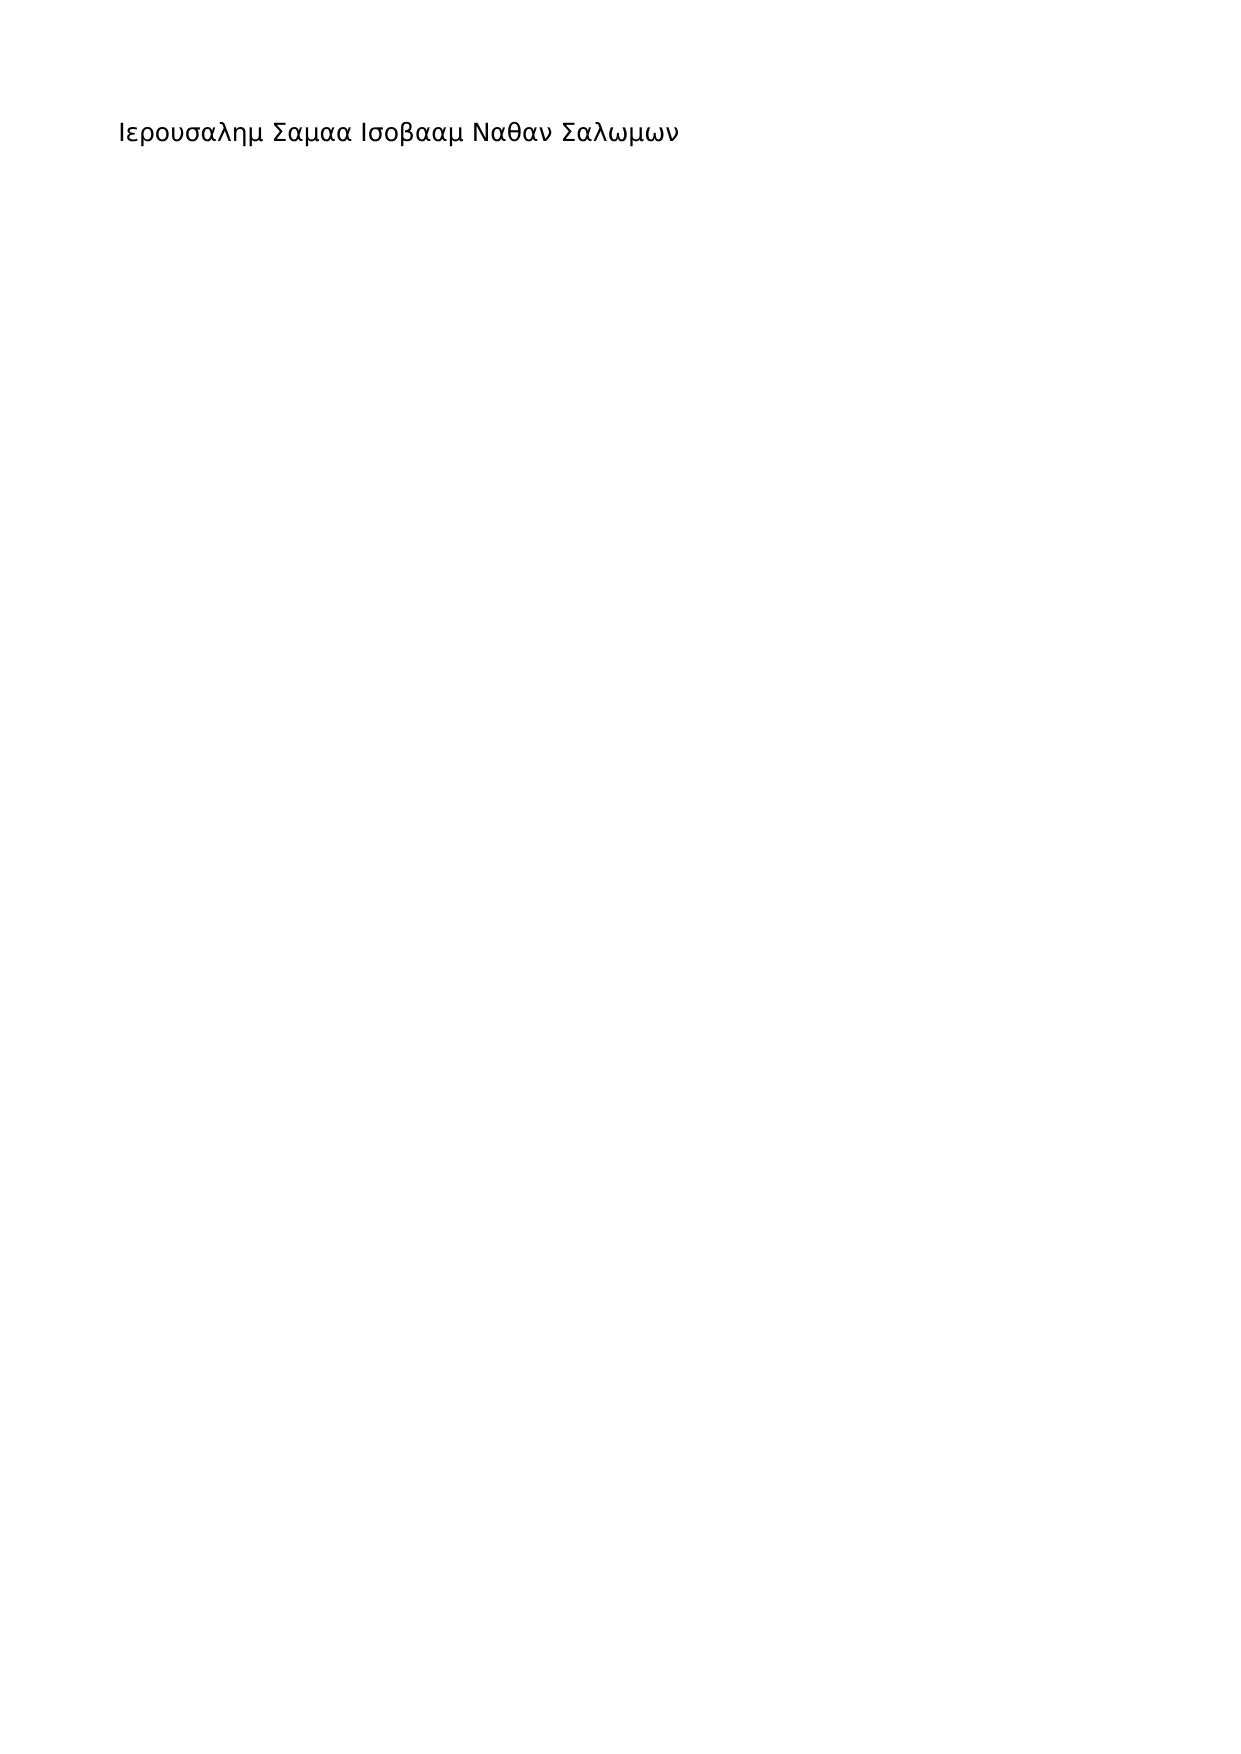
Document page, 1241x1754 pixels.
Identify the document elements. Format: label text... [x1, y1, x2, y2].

text Ιερουσαλημ Σαμαα Ισοβααμ Ναθαν Σαλωμων [118, 118, 1122, 147]
